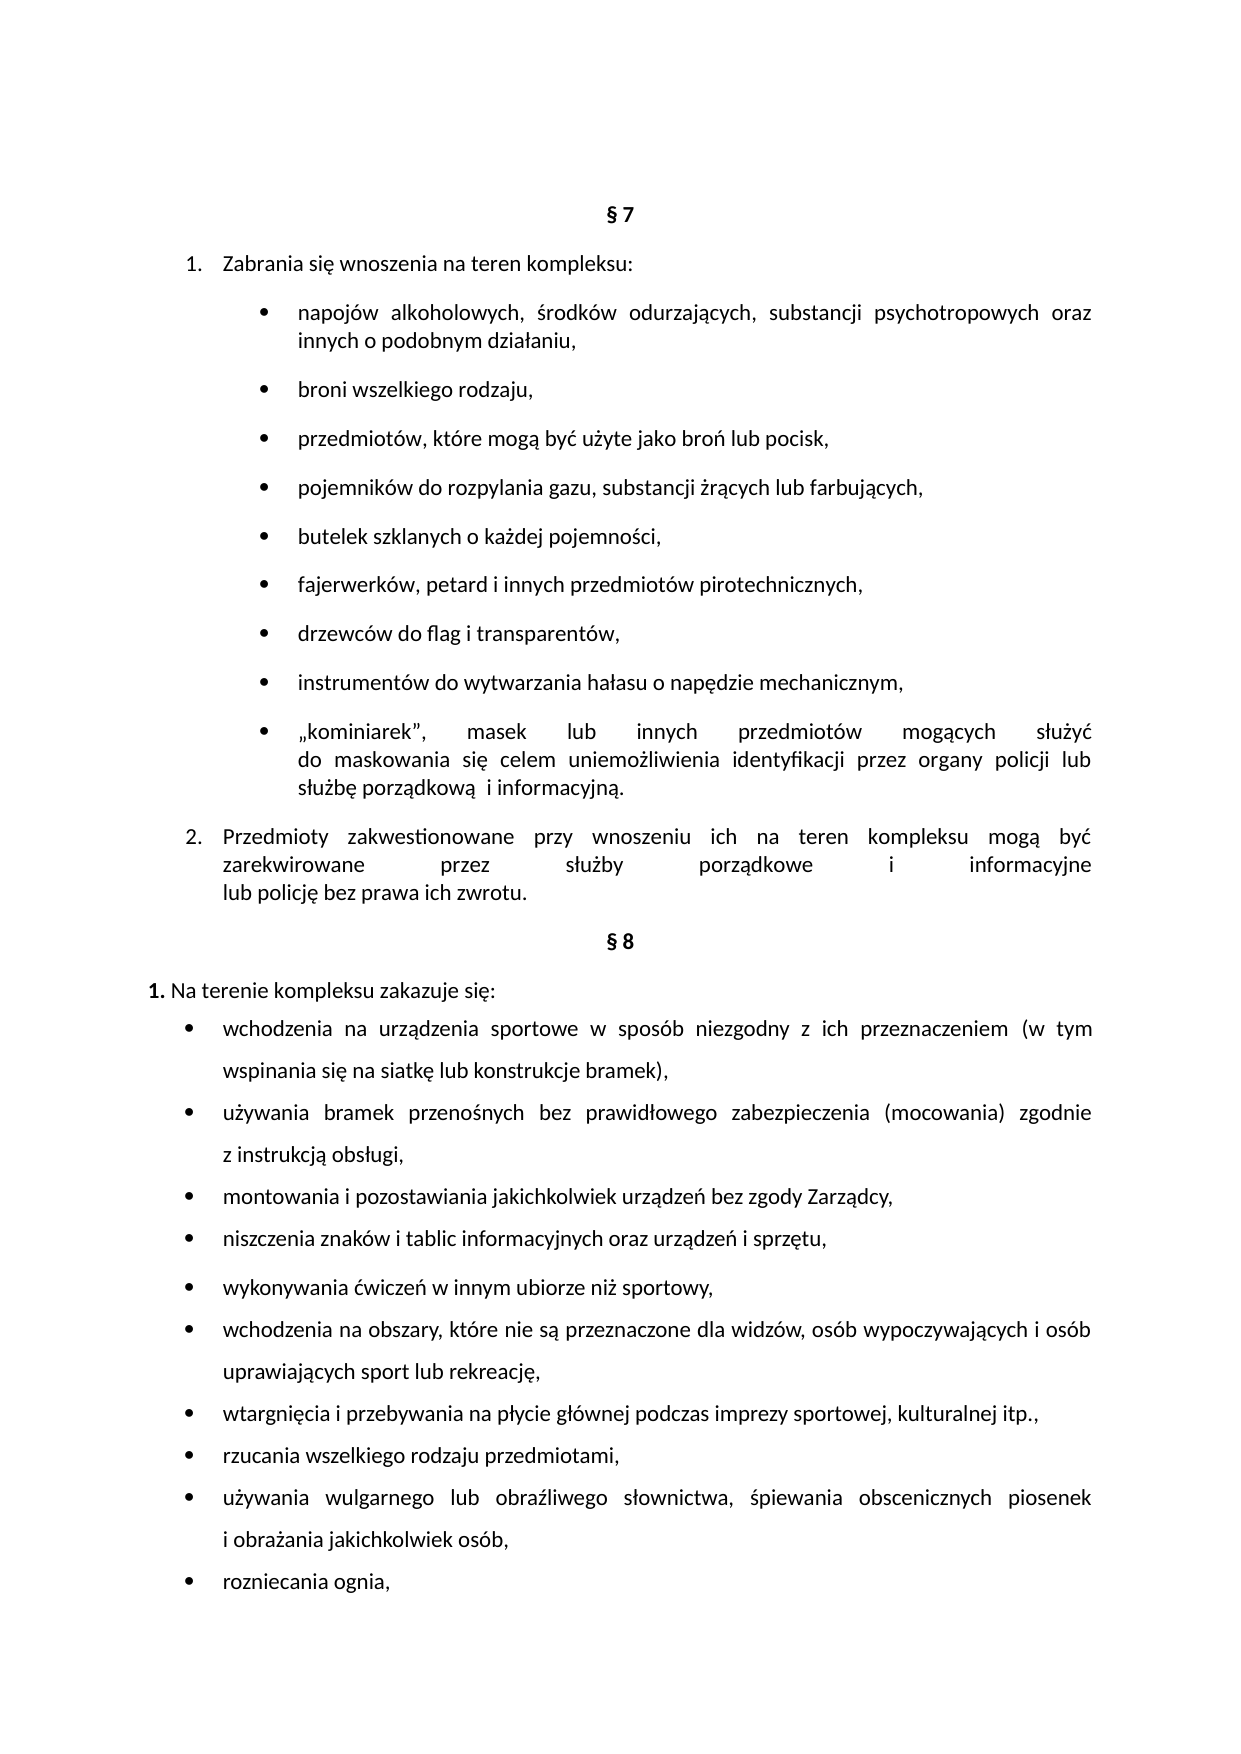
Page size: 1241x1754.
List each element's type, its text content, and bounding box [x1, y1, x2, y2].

list Przedmioty zakwestionowane przy wnoszeniu ich na teren kompleksu mogą być zarekwirowane przez służby porządkowe i informacyjne lub policję bez prawa ich zwrotu. [185, 822, 1093, 906]
list rzucania wszelkiego rodzaju przedmiotami, [185, 1441, 1093, 1469]
list używania wulgarnego lub obraźliwego słownictwa, śpiewania obscenicznych piosenek i obrażania jakichkolwiek osób, [185, 1483, 1093, 1553]
list Zabrania się wnoszenia na teren kompleksu: [185, 249, 1093, 277]
list napojów alkoholowych, środków odurzających, substancji psychotropowych oraz innych o podobnym działaniu, [260, 298, 1093, 354]
list pojemników do rozpylania gazu, substancji żrących lub farbujących, [260, 473, 1093, 501]
list wchodzenia na obszary, które nie są przeznaczone dla widzów, osób wypoczywających i osób uprawiających sport lub rekreację, [185, 1315, 1093, 1385]
text § 8 [148, 927, 1093, 955]
list „kominiarek”, masek lub innych przedmiotów mogących służyć do maskowania się celem uniemożliwienia identyfikacji przez organy policji lub służbę porządkową i informacyjną. [260, 717, 1093, 801]
list drzewców do flag i transparentów, [260, 619, 1093, 647]
list używania bramek przenośnych bez prawidłowego zabezpieczenia (mocowania) zgodnie z instrukcją obsługi, [185, 1098, 1093, 1168]
list przedmiotów, które mogą być użyte jako broń lub pocisk, [260, 424, 1093, 452]
list montowania i pozostawiania jakichkolwiek urządzeń bez zgody Zarządcy, [185, 1182, 1093, 1210]
text 1. Na terenie kompleksu zakazuje się: [148, 976, 1093, 1004]
list instrumentów do wytwarzania hałasu o napędzie mechanicznym, [260, 668, 1093, 696]
list broni wszelkiego rodzaju, [260, 375, 1093, 403]
list rozniecania ognia, [185, 1567, 1093, 1595]
list butelek szklanych o każdej pojemności, [260, 522, 1093, 550]
list wykonywania ćwiczeń w innym ubiorze niż sportowy, [185, 1273, 1093, 1301]
list wchodzenia na urządzenia sportowe w sposób niezgodny z ich przeznaczeniem (w tym wspinania się na siatkę lub konstrukcje bramek), [185, 1014, 1093, 1084]
list wtargnięcia i przebywania na płycie głównej podczas imprezy sportowej, kulturalnej itp., [185, 1399, 1093, 1427]
list niszczenia znaków i tablic informacyjnych oraz urządzeń i sprzętu, [185, 1224, 1093, 1252]
text § 7 [148, 201, 1093, 229]
list fajerwerków, petard i innych przedmiotów pirotechnicznych, [260, 571, 1093, 599]
